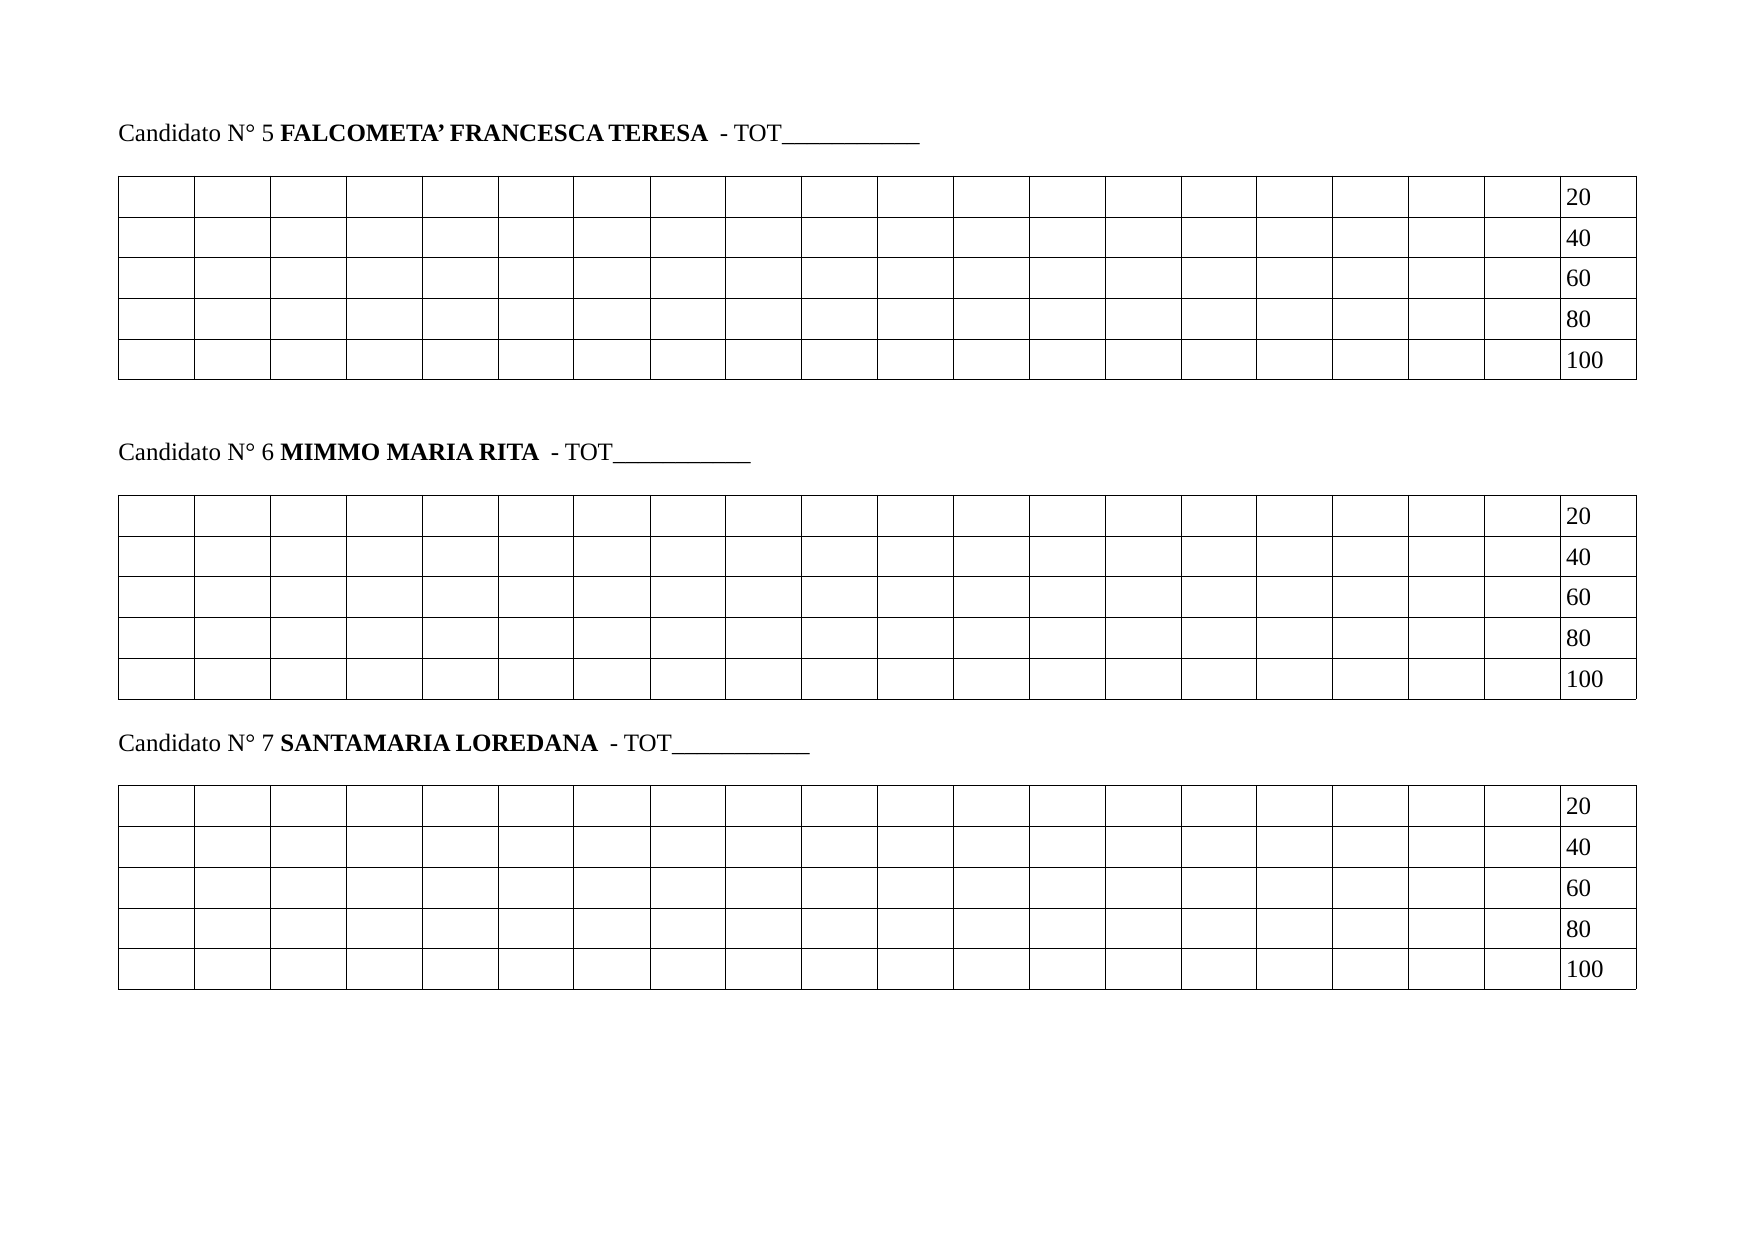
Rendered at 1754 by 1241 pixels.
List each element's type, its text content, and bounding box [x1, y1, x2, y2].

table_cell [651, 618, 725, 658]
table_header [726, 177, 801, 216]
table_cell [1485, 340, 1560, 379]
table_cell [119, 299, 194, 338]
table_cell [878, 218, 953, 257]
table_header [1030, 177, 1105, 216]
table_cell [878, 618, 953, 658]
table_cell [1257, 218, 1332, 257]
table_cell [1182, 258, 1256, 298]
table_cell [878, 949, 953, 989]
table_cell [954, 577, 1029, 617]
table_cell [499, 299, 573, 338]
table_cell [423, 827, 498, 867]
table_cell [499, 827, 573, 867]
table_cell [1333, 577, 1408, 617]
table_header [347, 786, 422, 826]
table_cell [1333, 340, 1408, 379]
table_cell [1106, 218, 1181, 257]
table_cell 60 [1561, 577, 1636, 617]
table_cell 100 [1561, 949, 1636, 989]
table_header 20 [1561, 786, 1636, 826]
table_cell [802, 299, 877, 338]
table_cell [195, 218, 270, 257]
table_cell [574, 868, 650, 907]
table_header [195, 496, 270, 536]
table_cell [1485, 659, 1560, 698]
table_cell [271, 299, 346, 338]
table_header [119, 786, 194, 826]
table_cell [1257, 827, 1332, 867]
table_header [651, 786, 725, 826]
table_cell [347, 618, 422, 658]
table_cell [651, 299, 725, 338]
table_header [574, 786, 650, 826]
table_header [1409, 786, 1484, 826]
table_cell [1333, 258, 1408, 298]
table_cell [802, 258, 877, 298]
table_cell [954, 218, 1029, 257]
table_cell [271, 868, 346, 907]
table_cell [574, 258, 650, 298]
table_cell [1409, 577, 1484, 617]
table_cell [802, 577, 877, 617]
table_cell [119, 577, 194, 617]
table_cell [802, 537, 877, 576]
table_cell [878, 340, 953, 379]
table_cell [1182, 949, 1256, 989]
table_header [195, 786, 270, 826]
table_cell [1106, 827, 1181, 867]
table_cell [271, 258, 346, 298]
table_header [1485, 786, 1560, 826]
table_cell [1409, 618, 1484, 658]
table_cell [423, 218, 498, 257]
table_cell [1182, 299, 1256, 338]
table_header [271, 786, 346, 826]
table_cell [271, 827, 346, 867]
table_cell [878, 577, 953, 617]
table_header [726, 786, 801, 826]
table_cell [574, 909, 650, 948]
table_cell [802, 868, 877, 907]
table_header [1333, 786, 1408, 826]
table_cell [119, 949, 194, 989]
table_cell [726, 299, 801, 338]
table_cell 40 [1561, 537, 1636, 576]
table_cell [574, 218, 650, 257]
table_cell [1485, 949, 1560, 989]
table_cell [726, 949, 801, 989]
table_header [651, 496, 725, 536]
table_cell [423, 258, 498, 298]
table_header [1106, 496, 1181, 536]
table_header [1182, 496, 1256, 536]
table_header [574, 177, 650, 216]
table_cell [499, 868, 573, 907]
table_cell [195, 258, 270, 298]
table_header [423, 496, 498, 536]
table_cell [1182, 909, 1256, 948]
table_cell [574, 299, 650, 338]
table_cell 100 [1561, 340, 1636, 379]
table_cell [574, 618, 650, 658]
table_cell [1030, 218, 1105, 257]
table_header [499, 177, 573, 216]
table_cell [195, 868, 270, 907]
table_header 20 [1561, 496, 1636, 536]
table_cell [423, 577, 498, 617]
table_header [878, 496, 953, 536]
table_header [802, 177, 877, 216]
table_cell [1409, 258, 1484, 298]
table_header [1409, 496, 1484, 536]
table_cell [878, 537, 953, 576]
table_cell [271, 340, 346, 379]
table_header [271, 177, 346, 216]
table_cell [1257, 868, 1332, 907]
table_cell [1409, 827, 1484, 867]
table_header [1257, 786, 1332, 826]
table_cell [347, 827, 422, 867]
table_cell [271, 659, 346, 698]
table_cell [119, 909, 194, 948]
table_header [1030, 496, 1105, 536]
table_cell [1030, 949, 1105, 989]
table_cell [1409, 537, 1484, 576]
table_cell [423, 299, 498, 338]
table_cell [1030, 577, 1105, 617]
table_cell 100 [1561, 659, 1636, 698]
table_header [954, 496, 1029, 536]
table_header [1333, 496, 1408, 536]
table_cell [1409, 218, 1484, 257]
table_cell [195, 659, 270, 698]
table_cell [878, 868, 953, 907]
table_header [878, 177, 953, 216]
table_cell [1106, 949, 1181, 989]
table_cell [726, 827, 801, 867]
table_cell [802, 949, 877, 989]
table_header [119, 496, 194, 536]
table_cell [271, 949, 346, 989]
table_cell [1030, 258, 1105, 298]
table_cell [1030, 299, 1105, 338]
table_cell [878, 827, 953, 867]
table_cell [271, 577, 346, 617]
table_cell [726, 909, 801, 948]
table_header [1409, 177, 1484, 216]
table_cell [954, 909, 1029, 948]
table_cell [802, 218, 877, 257]
table_cell [954, 258, 1029, 298]
table_header [347, 177, 422, 216]
table_header [1485, 496, 1560, 536]
table_cell [802, 909, 877, 948]
table_cell [1257, 618, 1332, 658]
table_header [1257, 177, 1332, 216]
table_cell [423, 340, 498, 379]
table_cell [1257, 949, 1332, 989]
table_cell [119, 258, 194, 298]
table_cell [423, 868, 498, 907]
table_cell [574, 340, 650, 379]
table_cell [195, 909, 270, 948]
table_cell [119, 618, 194, 658]
table_cell [499, 577, 573, 617]
table_header [1106, 177, 1181, 216]
table_cell [195, 827, 270, 867]
table_header [271, 496, 346, 536]
table_cell [499, 949, 573, 989]
table_cell [878, 258, 953, 298]
table_header [954, 786, 1029, 826]
text Candidato N° 5 FALCOMETA’ FRANCESCA TERESA - TOT___________ [118, 118, 1636, 147]
text Candidato N° 6 MIMMO MARIA RITA - TOT___________ [118, 437, 1636, 466]
table_cell [1106, 299, 1181, 338]
table_cell [119, 537, 194, 576]
table_cell [574, 949, 650, 989]
table_cell [954, 537, 1029, 576]
table_cell [1257, 577, 1332, 617]
table_cell [1257, 537, 1332, 576]
table_cell [651, 340, 725, 379]
table_cell [423, 949, 498, 989]
table_cell [726, 618, 801, 658]
table_cell [1333, 537, 1408, 576]
table_cell [119, 827, 194, 867]
table_cell [347, 340, 422, 379]
table_cell 40 [1561, 218, 1636, 257]
table_cell [574, 577, 650, 617]
table_cell [1409, 340, 1484, 379]
table_cell [271, 618, 346, 658]
table_cell [1182, 577, 1256, 617]
table_cell [726, 868, 801, 907]
table_cell [499, 618, 573, 658]
table_cell [195, 577, 270, 617]
table_cell 80 [1561, 299, 1636, 338]
table_cell [726, 537, 801, 576]
table_cell [1485, 218, 1560, 257]
table_cell [802, 659, 877, 698]
table_cell 60 [1561, 868, 1636, 907]
table_cell [878, 659, 953, 698]
table_header [499, 496, 573, 536]
table_cell [1409, 659, 1484, 698]
table_header [1485, 177, 1560, 216]
table_cell [1409, 868, 1484, 907]
table_cell [1409, 299, 1484, 338]
table_cell [1485, 537, 1560, 576]
table_cell [954, 299, 1029, 338]
table_cell [1257, 258, 1332, 298]
table_cell [802, 340, 877, 379]
table_cell [726, 340, 801, 379]
table_header [423, 786, 498, 826]
table_cell [423, 659, 498, 698]
table_cell [1106, 577, 1181, 617]
table_cell [574, 827, 650, 867]
table_cell [1106, 537, 1181, 576]
table_cell [1485, 577, 1560, 617]
table_cell [651, 659, 725, 698]
table_header [878, 786, 953, 826]
table_cell [499, 659, 573, 698]
table_cell [347, 537, 422, 576]
table_cell [574, 537, 650, 576]
table_header [1106, 786, 1181, 826]
table_cell [574, 659, 650, 698]
table_cell [954, 949, 1029, 989]
table_cell [1333, 909, 1408, 948]
table_cell [1485, 258, 1560, 298]
table_cell [195, 340, 270, 379]
table_cell [1030, 868, 1105, 907]
table_cell [1106, 340, 1181, 379]
table_header [1257, 496, 1332, 536]
table_cell [271, 909, 346, 948]
table_cell [1030, 909, 1105, 948]
table_cell [1030, 618, 1105, 658]
table_cell [651, 218, 725, 257]
table_cell [1485, 909, 1560, 948]
table_cell [1030, 537, 1105, 576]
table_header [802, 786, 877, 826]
table_cell [651, 949, 725, 989]
table_cell [1485, 827, 1560, 867]
table_cell [1409, 949, 1484, 989]
table_cell [802, 618, 877, 658]
table_cell [1106, 258, 1181, 298]
table_cell 80 [1561, 909, 1636, 948]
table_header [1182, 177, 1256, 216]
table_cell [119, 218, 194, 257]
table_cell [726, 577, 801, 617]
table_cell [1182, 537, 1256, 576]
table_cell [1333, 659, 1408, 698]
table_cell [1182, 618, 1256, 658]
table_cell [1030, 340, 1105, 379]
table_cell [119, 659, 194, 698]
table_cell [1409, 909, 1484, 948]
table_header [1030, 786, 1105, 826]
table_cell [1182, 827, 1256, 867]
table_cell [1257, 909, 1332, 948]
table_cell [878, 909, 953, 948]
table_cell [1333, 827, 1408, 867]
table_cell [499, 340, 573, 379]
table_header [499, 786, 573, 826]
table_cell [954, 659, 1029, 698]
table_cell [423, 618, 498, 658]
table_cell 80 [1561, 618, 1636, 658]
table_cell [499, 218, 573, 257]
table_cell [499, 909, 573, 948]
table_cell [347, 299, 422, 338]
table_cell [195, 949, 270, 989]
table_cell [954, 618, 1029, 658]
table_header [423, 177, 498, 216]
table_cell [347, 218, 422, 257]
table_header [347, 496, 422, 536]
table_cell [1106, 868, 1181, 907]
table_cell [423, 537, 498, 576]
table_cell [271, 537, 346, 576]
table_header [119, 177, 194, 216]
table_cell 60 [1561, 258, 1636, 298]
table_cell [195, 299, 270, 338]
table_cell [347, 909, 422, 948]
table_cell [1333, 949, 1408, 989]
table_header [651, 177, 725, 216]
table_cell [651, 827, 725, 867]
table_cell [1333, 868, 1408, 907]
text Candidato N° 7 SANTAMARIA LOREDANA - TOT___________ [118, 728, 1636, 756]
table_cell [195, 618, 270, 658]
table_cell [1485, 299, 1560, 338]
table_cell [347, 868, 422, 907]
table_cell [271, 218, 346, 257]
table_cell [1333, 299, 1408, 338]
table_cell [726, 258, 801, 298]
table_cell [1182, 868, 1256, 907]
table_cell 40 [1561, 827, 1636, 867]
table_cell [423, 909, 498, 948]
table_cell [1106, 909, 1181, 948]
table_header [1333, 177, 1408, 216]
table_cell [347, 659, 422, 698]
table_cell [347, 577, 422, 617]
table_cell [1485, 618, 1560, 658]
table_cell [1257, 299, 1332, 338]
table_cell [1182, 659, 1256, 698]
table_cell [954, 827, 1029, 867]
table_cell [1106, 618, 1181, 658]
table_cell [726, 218, 801, 257]
table_cell [651, 909, 725, 948]
table_cell [1182, 340, 1256, 379]
table_cell [954, 868, 1029, 907]
table_cell [954, 340, 1029, 379]
table_header 20 [1561, 177, 1636, 216]
table_header [954, 177, 1029, 216]
table_header [574, 496, 650, 536]
table_cell [119, 868, 194, 907]
table_cell [1030, 827, 1105, 867]
table_cell [499, 258, 573, 298]
table_header [802, 496, 877, 536]
table_cell [878, 299, 953, 338]
table_cell [119, 340, 194, 379]
table_cell [651, 537, 725, 576]
table_cell [726, 659, 801, 698]
table_cell [802, 827, 877, 867]
table_header [726, 496, 801, 536]
table_cell [1106, 659, 1181, 698]
table_cell [1485, 868, 1560, 907]
table_cell [499, 537, 573, 576]
table_cell [1257, 659, 1332, 698]
table_cell [347, 258, 422, 298]
table_cell [651, 258, 725, 298]
table_cell [651, 868, 725, 907]
table_header [1182, 786, 1256, 826]
table_cell [195, 537, 270, 576]
table_cell [347, 949, 422, 989]
table_cell [1333, 618, 1408, 658]
table_cell [1030, 659, 1105, 698]
table_cell [1182, 218, 1256, 257]
table_header [195, 177, 270, 216]
table_cell [651, 577, 725, 617]
table_cell [1257, 340, 1332, 379]
table_cell [1333, 218, 1408, 257]
